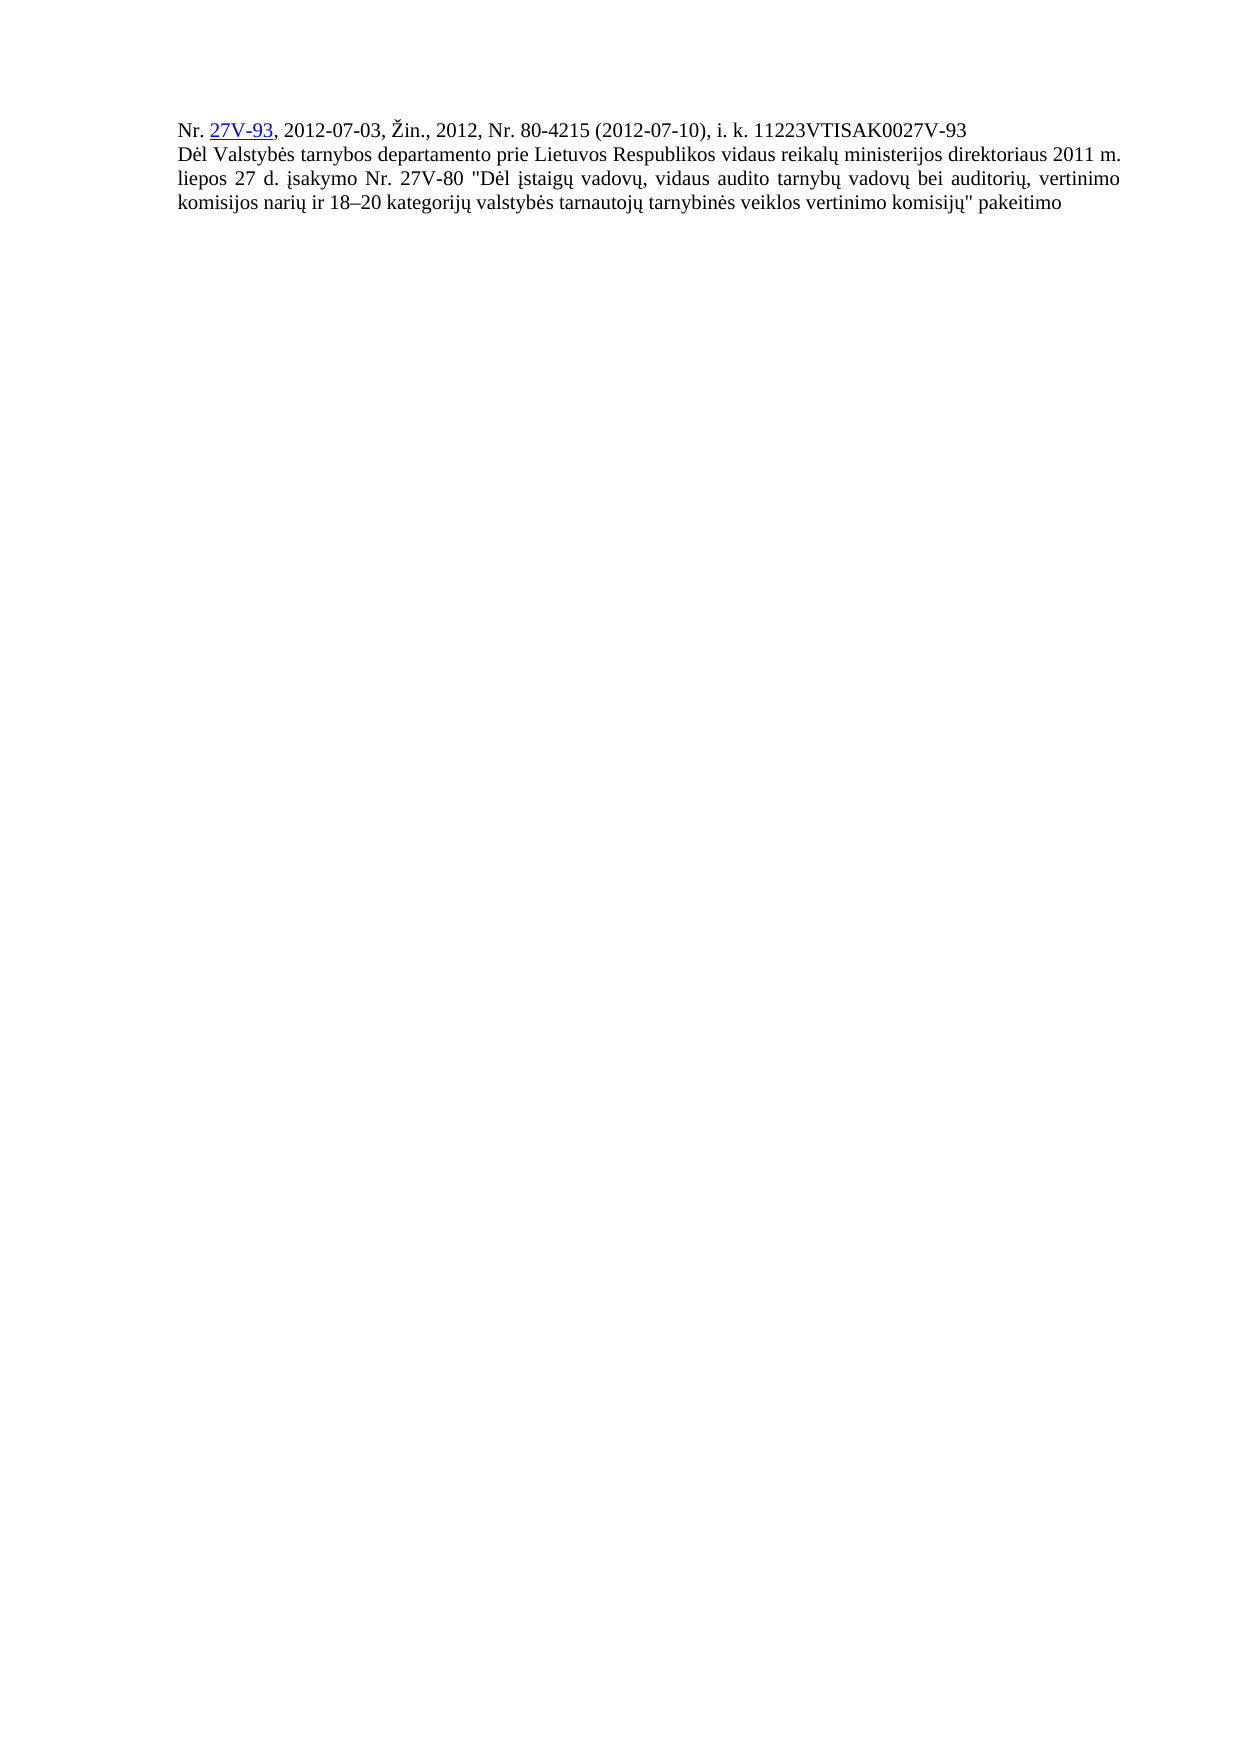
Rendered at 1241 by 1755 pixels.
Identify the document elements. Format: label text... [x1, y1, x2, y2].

text Dėl Valstybės tarnybos departamento prie Lietuvos Respublikos vidaus reikalų ministerijos direktoriaus 2011 m. liepos 27 d. įsakymo Nr. 27V-80 "Dėl įstaigų vadovų, vidaus audito tarnybų vadovų bei auditorių, vertinimo komisijos narių ir 18–20 kategorijų valstybės tarnautojų tarnybinės veiklos vertinimo komisijų" pakeitimo [177, 142, 1122, 214]
text Nr. 27V-93, 2012-07-03, Žin., 2012, Nr. 80-4215 (2012-07-10), i. k. 11223VTISAK0027V-93 [177, 118, 1122, 142]
